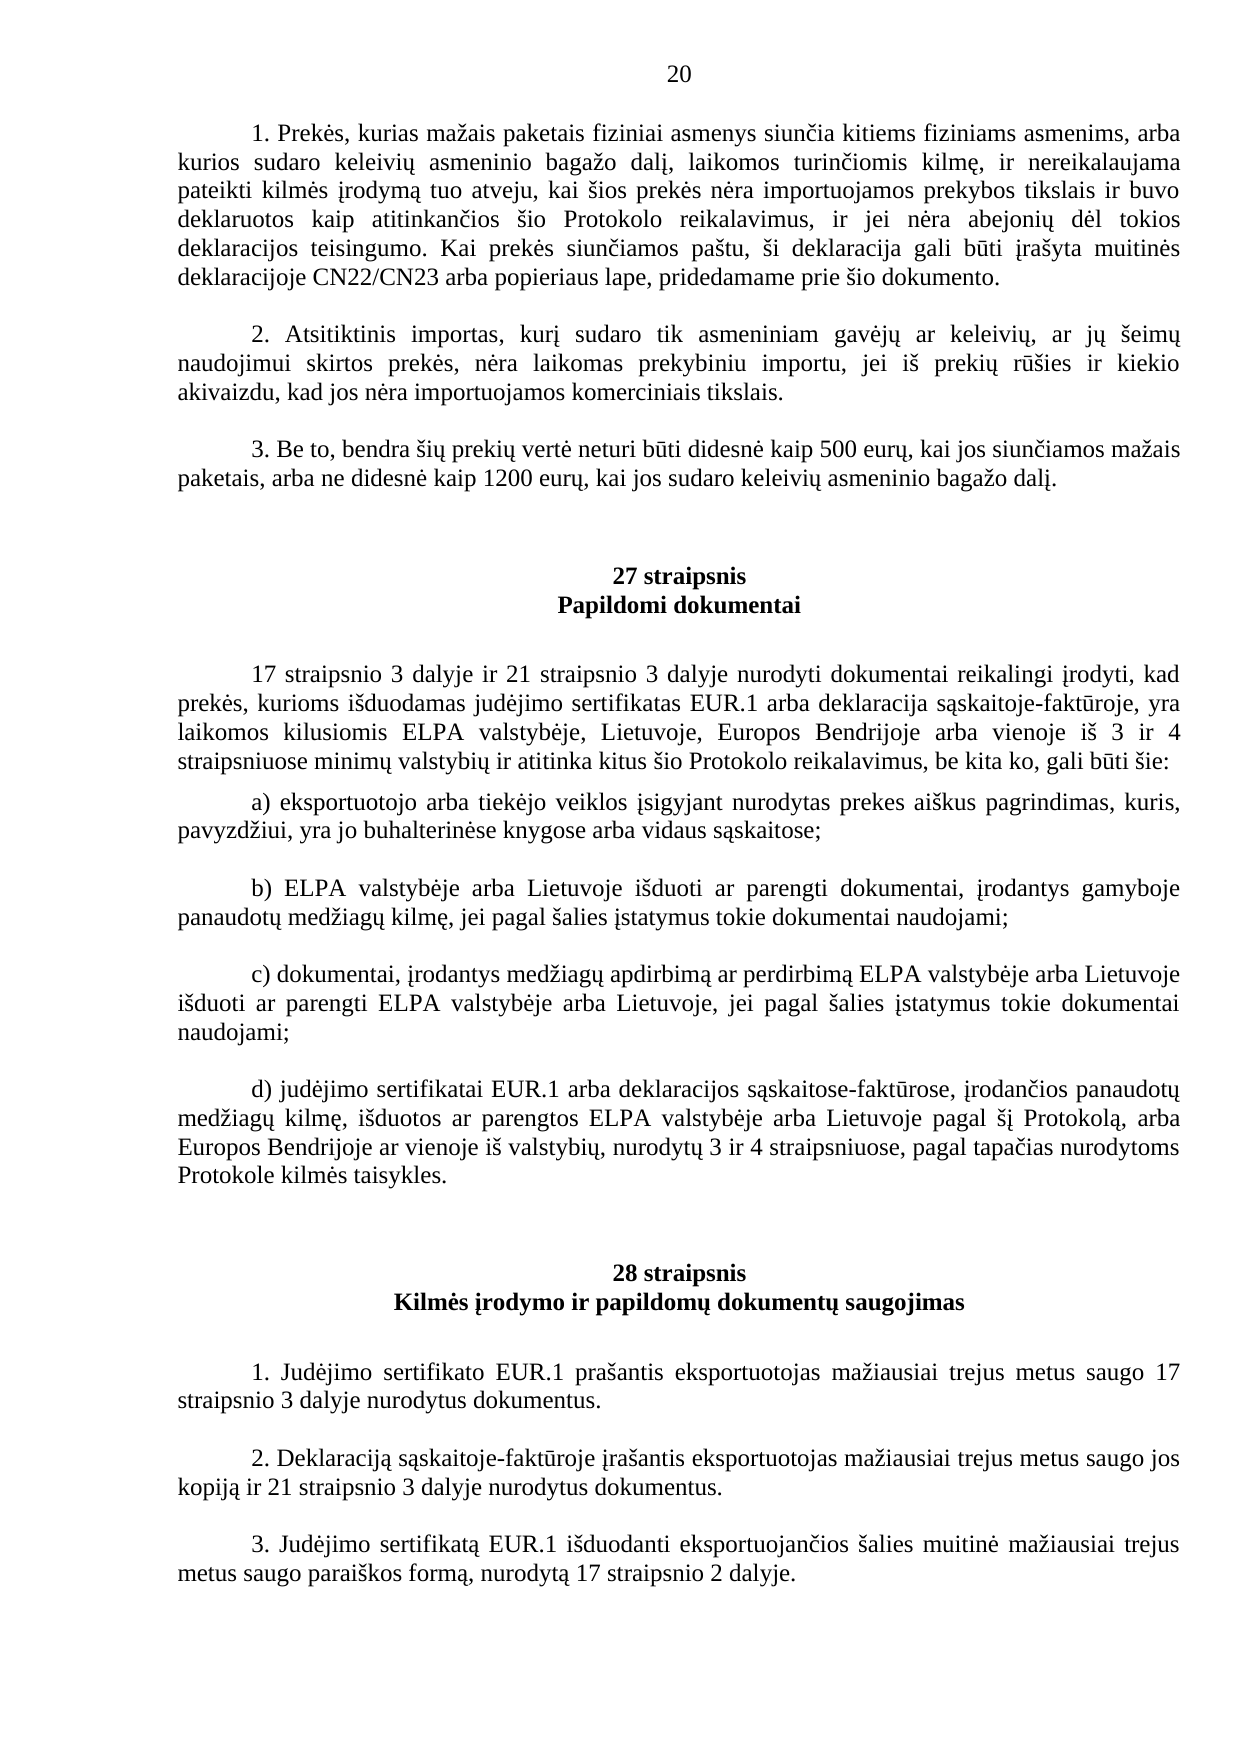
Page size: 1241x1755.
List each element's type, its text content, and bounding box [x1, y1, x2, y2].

text 3. Judėjimo sertifikatą EUR.1 išduodanti eksportuojančios šalies muitinė mažiausiai trejus metus saugo paraiškos formą, nurodytą 17 straipsnio 2 dalyje. [177, 1529, 1181, 1587]
text Kilmės įrodymo ir papildomų dokumentų saugojimas [177, 1287, 1181, 1316]
text 17 straipsnio 3 dalyje ir 21 straipsnio 3 dalyje nurodyti dokumentai reikalingi įrodyti, kad prekės, kurioms išduodamas judėjimo sertifikatas EUR.1 arba deklaracija sąskaitoje-faktūroje, yra laikomos kilusiomis ELPA valstybėje, Lietuvoje, Europos Bendrijoje arba vienoje iš 3 ir 4 straipsniuose minimų valstybių ir atitinka kitus šio Protokolo reikalavimus, be kita ko, gali būti šie: [177, 659, 1181, 774]
text 3. Be to, bendra šių prekių vertė neturi būti didesnė kaip 500 eurų, kai jos siunčiamos mažais paketais, arba ne didesnė kaip 1200 eurų, kai jos sudaro keleivių asmeninio bagažo dalį. [177, 434, 1181, 492]
text d) judėjimo sertifikatai EUR.1 arba deklaracijos sąskaitose-faktūrose, įrodančios panaudotų medžiagų kilmę, išduotos ar parengtos ELPA valstybėje arba Lietuvoje pagal šį Protokolą, arba Europos Bendrijoje ar vienoje iš valstybių, nurodytų 3 ir 4 straipsniuose, pagal tapačias nurodytoms Protokole kilmės taisykles. [177, 1074, 1181, 1189]
text 1. Prekės, kurias mažais paketais fiziniai asmenys siunčia kitiems fiziniams asmenims, arba kurios sudaro keleivių asmeninio bagažo dalį, laikomos turinčiomis kilmę, ir nereikalaujama pateikti kilmės įrodymą tuo atveju, kai šios prekės nėra importuojamos prekybos tikslais ir buvo deklaruotos kaip atitinkančios šio Protokolo reikalavimus, ir jei nėra abejonių dėl tokios deklaracijos teisingumo. Kai prekės siunčiamos paštu, ši deklaracija gali būti įrašyta muitinės deklaracijoje CN22/CN23 arba popieriaus lape, pridedamame prie šio dokumento. [177, 118, 1181, 291]
text Papildomi dokumentai [177, 590, 1181, 619]
text a) eksportuotojo arba tiekėjo veiklos įsigyjant nurodytas prekes aiškus pagrindimas, kuris, pavyzdžiui, yra jo buhalterinėse knygose arba vidaus sąskaitose; [177, 787, 1181, 844]
text c) dokumentai, įrodantys medžiagų apdirbimą ar perdirbimą ELPA valstybėje arba Lietuvoje išduoti ar parengti ELPA valstybėje arba Lietuvoje, jei pagal šalies įstatymus tokie dokumentai naudojami; [177, 959, 1181, 1045]
text 2. Atsitiktinis importas, kurį sudaro tik asmeniniam gavėjų ar keleivių, ar jų šeimų naudojimui skirtos prekės, nėra laikomas prekybiniu importu, jei iš prekių rūšies ir kiekio akivaizdu, kad jos nėra importuojamos komerciniais tikslais. [177, 319, 1181, 406]
text 28 straipsnis [177, 1258, 1181, 1287]
text 27 straipsnis [177, 561, 1181, 590]
text 1. Judėjimo sertifikato EUR.1 prašantis eksportuotojas mažiausiai trejus metus saugo 17 straipsnio 3 dalyje nurodytus dokumentus. [177, 1357, 1181, 1414]
text 2. Deklaraciją sąskaitoje-faktūroje įrašantis eksportuotojas mažiausiai trejus metus saugo jos kopiją ir 21 straipsnio 3 dalyje nurodytus dokumentus. [177, 1443, 1181, 1501]
text b) ELPA valstybėje arba Lietuvoje išduoti ar parengti dokumentai, įrodantys gamyboje panaudotų medžiagų kilmę, jei pagal šalies įstatymus tokie dokumentai naudojami; [177, 873, 1181, 930]
